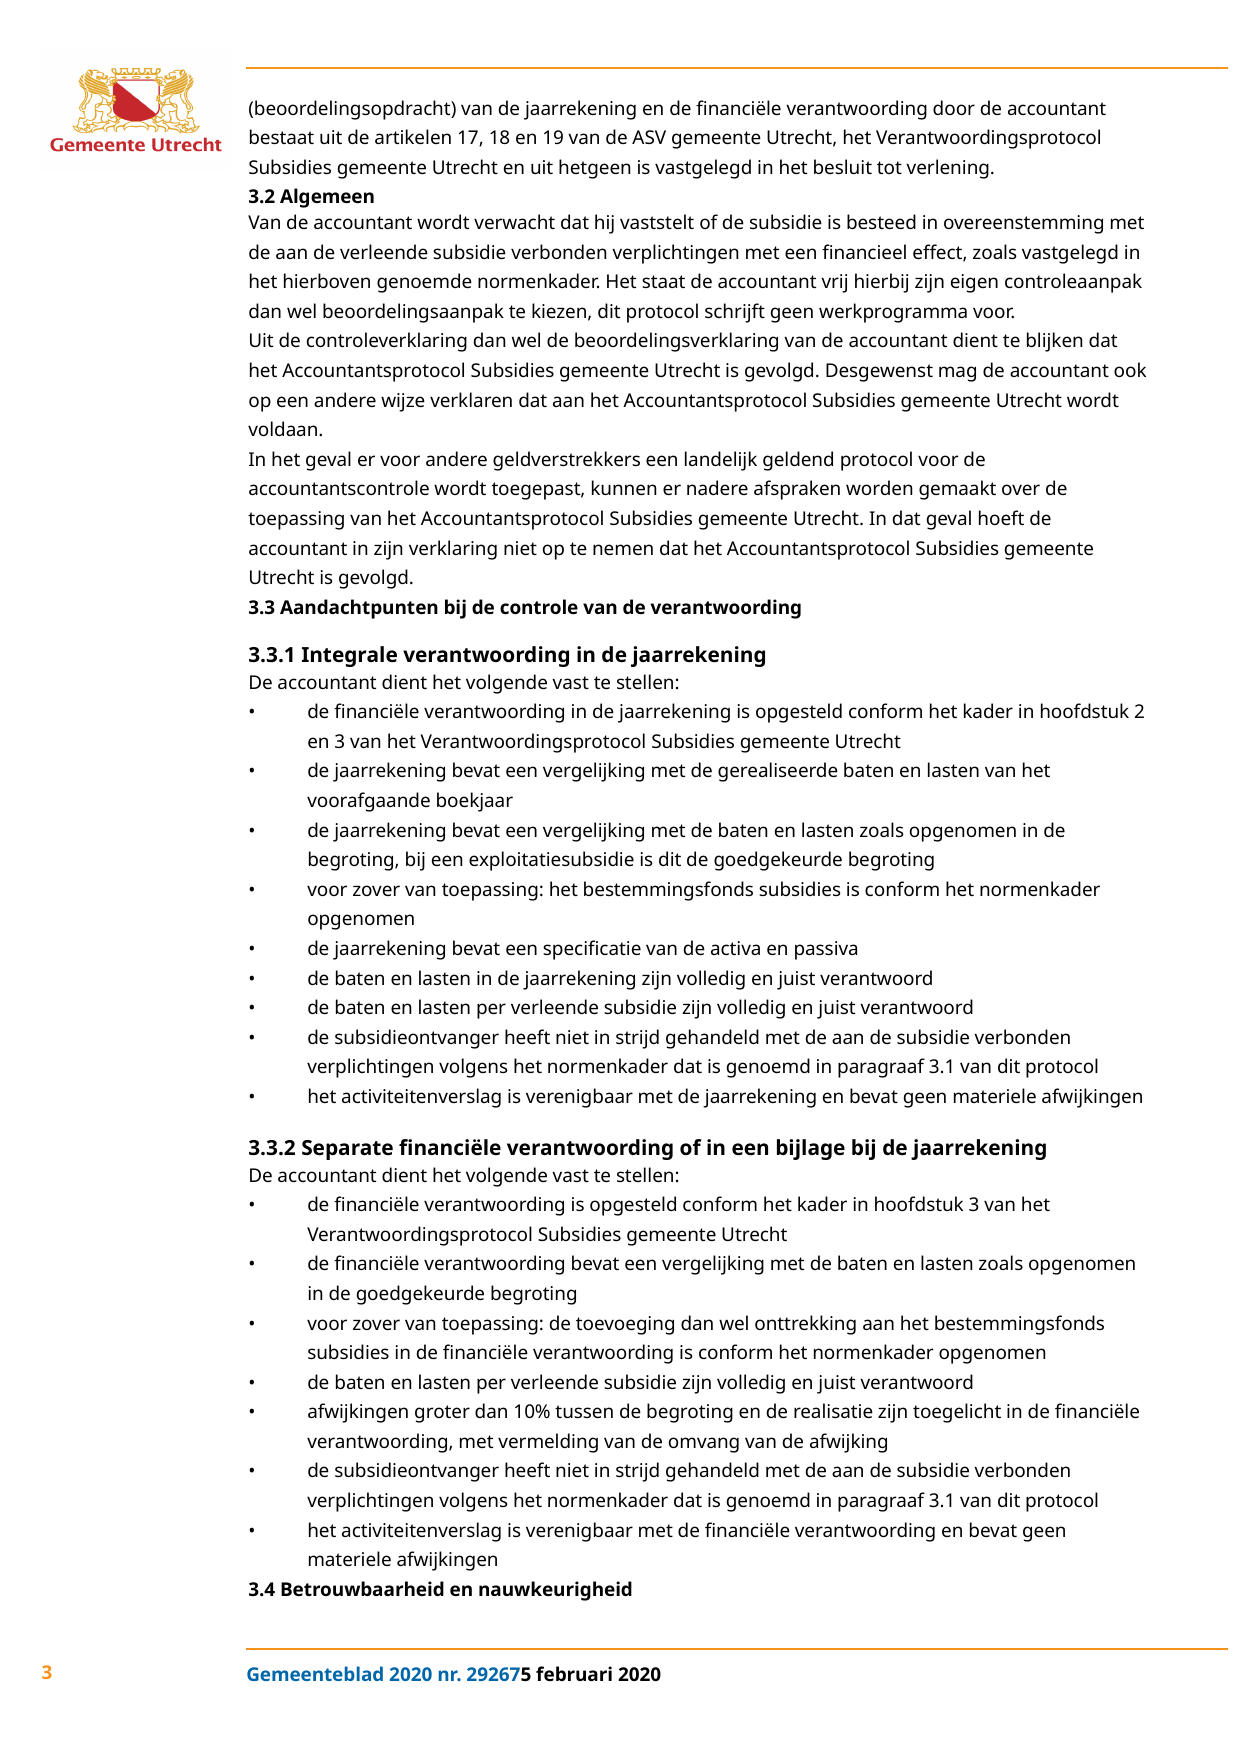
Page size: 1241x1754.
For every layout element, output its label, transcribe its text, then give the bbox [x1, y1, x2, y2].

text 3.4 Betrouwbaarheid en nauwkeurigheid [248, 1576, 1152, 1602]
list de baten en lasten in de jaarrekening zijn volledig en juist verantwoord [248, 965, 1152, 990]
list afwijkingen groter dan 10% tussen de begroting en de realisatie zijn toegelicht in de financiële verantwoording, met vermelding van de omvang van de afwijking [248, 1398, 1152, 1454]
list de jaarrekening bevat een specificatie van de activa en passiva [248, 935, 1152, 961]
text De accountant dient het volgende vast te stellen: [248, 1162, 1152, 1188]
text 3.2 Algemeen [248, 183, 1152, 209]
list de jaarrekening bevat een vergelijking met de gerealiseerde baten en lasten van het voorafgaande boekjaar [248, 758, 1152, 813]
text 3.3.2 Separate financiële verantwoording of in een bijlage bij de jaarrekening [248, 1133, 1152, 1162]
text Uit de controleverklaring dan wel de beoordelingsverklaring van de accountant dient te blijken dat het Accountantsprotocol Subsidies gemeente Utrecht is gevolgd. Desgewenst mag de accountant ook op een andere wijze verklaren dat aan het Accountantsprotocol Subsidies gemeente Utrecht wordt voldaan. [248, 328, 1152, 442]
list de subsidieontvanger heeft niet in strijd gehandeld met de aan de subsidie verbonden verplichtingen volgens het normenkader dat is genoemd in paragraaf 3.1 van dit protocol [248, 1024, 1152, 1079]
list de jaarrekening bevat een vergelijking met de baten en lasten zoals opgenomen in de begroting, bij een exploitatiesubsidie is dit de goedgekeurde begroting [248, 817, 1152, 872]
list de financiële verantwoording bevat een vergelijking met de baten en lasten zoals opgenomen in de goedgekeurde begroting [248, 1251, 1152, 1306]
list het activiteitenverslag is verenigbaar met de jaarrekening en bevat geen materiele afwijkingen [248, 1083, 1152, 1109]
text 3.3 Aandachtpunten bij de controle van de verantwoording [248, 594, 1152, 619]
text In het geval er voor andere geldverstrekkers een landelijk geldend protocol voor de accountantscontrole wordt toegepast, kunnen er nadere afspraken worden gemaakt over de toepassing van het Accountantsprotocol Subsidies gemeente Utrecht. In dat geval hoeft de accountant in zijn verklaring niet op te nemen dat het Accountantsprotocol Subsidies gemeente Utrecht is gevolgd. [248, 446, 1152, 590]
list voor zover van toepassing: het bestemmingsfonds subsidies is conform het normenkader opgenomen [248, 876, 1152, 931]
list de baten en lasten per verleende subsidie zijn volledig en juist verantwoord [248, 1369, 1152, 1395]
text Van de accountant wordt verwacht dat hij vaststelt of de subsidie is besteed in overeenstemming met de aan de verleende subsidie verbonden verplichtingen met een financieel effect, zoals vastgelegd in het hierboven genoemde normenkader. Het staat de accountant vrij hierbij zijn eigen controleaanpak dan wel beoordelingsaanpak te kiezen, dit protocol schrijft geen werkprogramma voor. [248, 209, 1152, 324]
list voor zover van toepassing: de toevoeging dan wel onttrekking aan het bestemmingsfonds subsidies in de financiële verantwoording is conform het normenkader opgenomen [248, 1310, 1152, 1365]
list de baten en lasten per verleende subsidie zijn volledig en juist verantwoord [248, 994, 1152, 1020]
list het activiteitenverslag is verenigbaar met de financiële verantwoording en bevat geen materiele afwijkingen [248, 1517, 1152, 1572]
text De accountant dient het volgende vast te stellen: [248, 669, 1152, 694]
list de subsidieontvanger heeft niet in strijd gehandeld met de aan de subsidie verbonden verplichtingen volgens het normenkader dat is genoemd in paragraaf 3.1 van dit protocol [248, 1458, 1152, 1513]
list de financiële verantwoording in de jaarrekening is opgesteld conform het kader in hoofdstuk 2 en 3 van het Verantwoordingsprotocol Subsidies gemeente Utrecht [248, 698, 1152, 754]
picture [41, 47, 231, 172]
text 3.3.1 Integrale verantwoording in de jaarrekening [248, 640, 1152, 669]
list de financiële verantwoording is opgesteld conform het kader in hoofdstuk 3 van het Verantwoordingsprotocol Subsidies gemeente Utrecht [248, 1191, 1152, 1247]
text (beoordelingsopdracht) van de jaarrekening en de financiële verantwoording door de accountant bestaat uit de artikelen 17, 18 en 19 van de ASV gemeente Utrecht, het Verantwoordingsprotocol Subsidies gemeente Utrecht en uit hetgeen is vastgelegd in het besluit tot verlening. [248, 95, 1152, 180]
